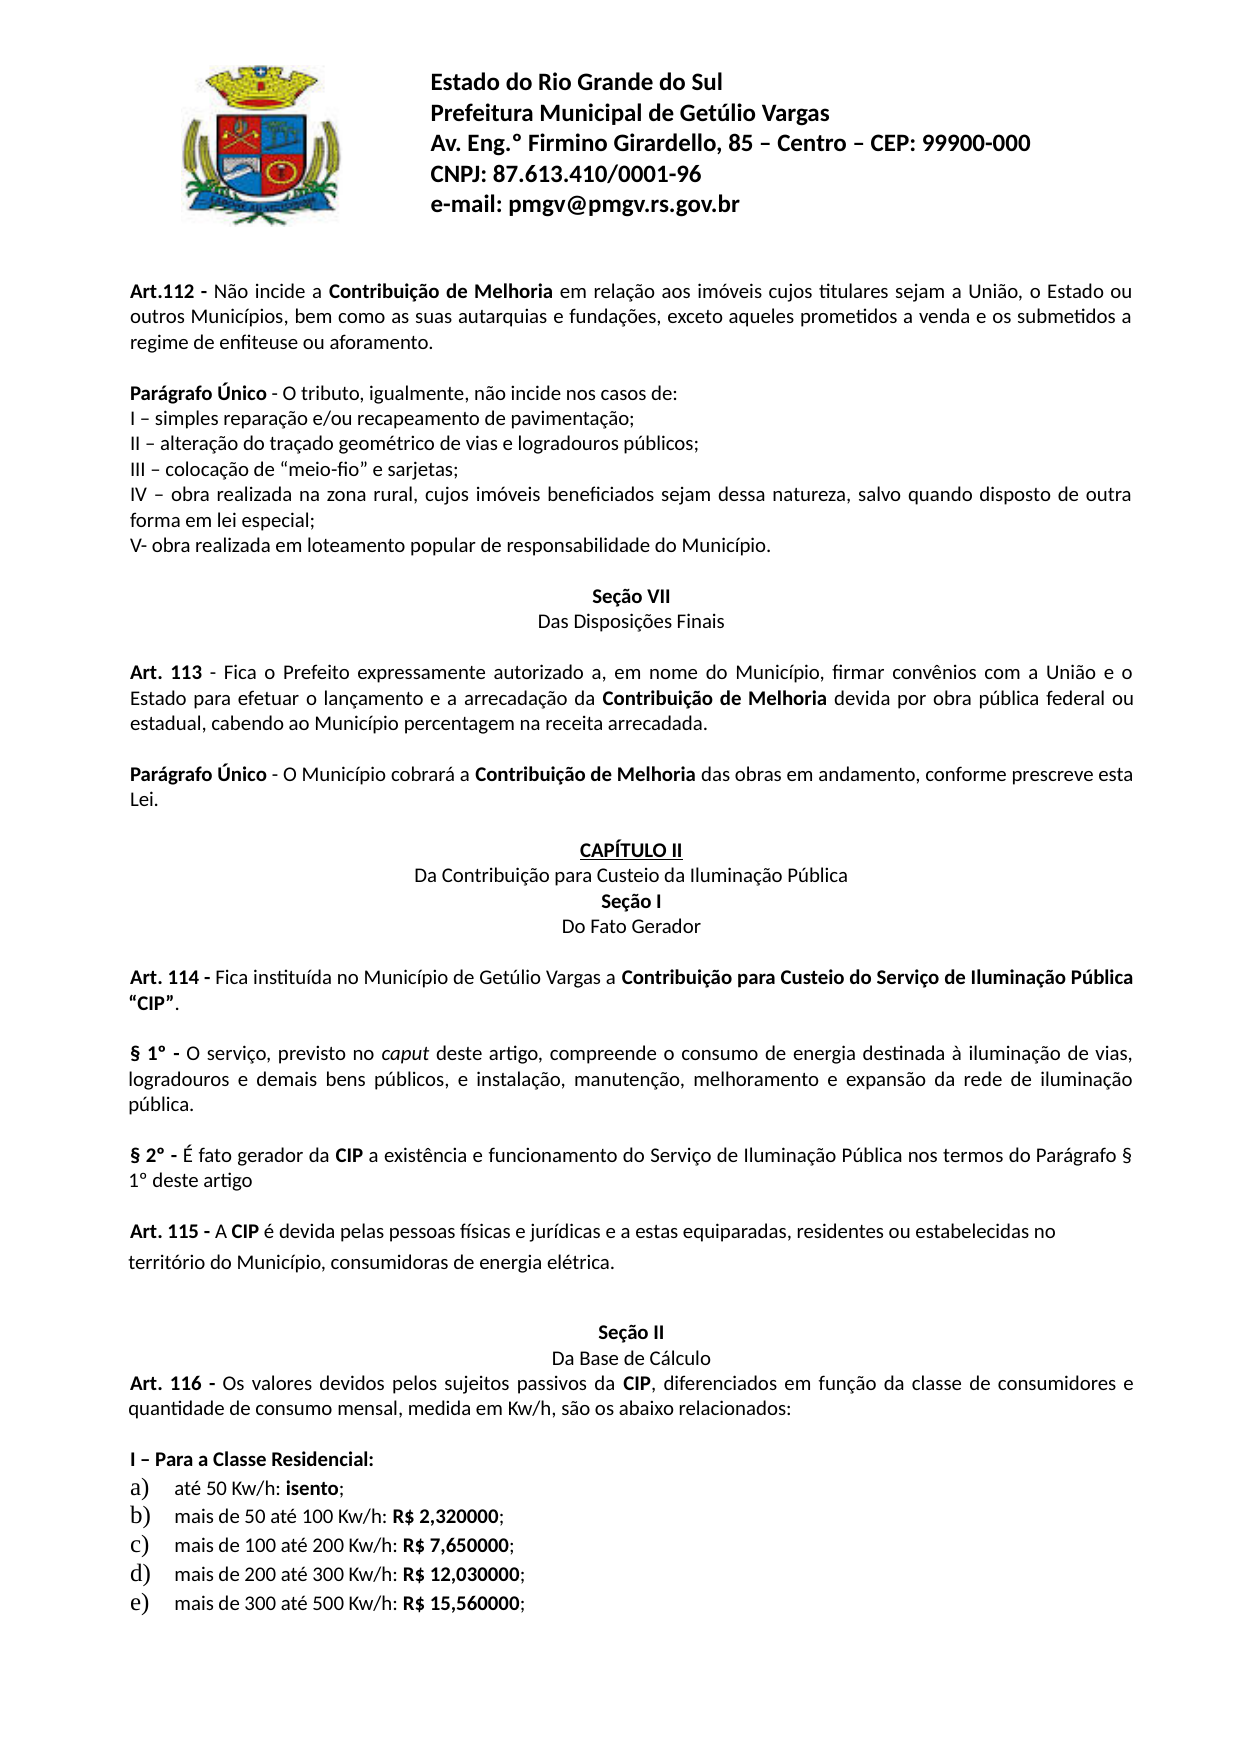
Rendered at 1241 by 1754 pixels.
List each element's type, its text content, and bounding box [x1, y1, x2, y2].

text Parágrafo Único - O Município cobrará a Contribuição de Melhoria das obras em andamento, conforme prescreve esta Lei. [130, 761, 1134, 812]
subtitle Das Disposições Finais [128, 608, 1134, 634]
list mais de 200 até 300 Kw/h: R$ 12,030000; [130, 1558, 1134, 1587]
text I – simples reparação e/ou recapeamento de pavimentação; [130, 405, 1134, 431]
list mais de 100 até 200 Kw/h: R$ 7,650000; [130, 1529, 1134, 1558]
text Art. 114 - Fica instituída no Município de Getúlio Vargas a Contribuição para Custeio do Serviço de Iluminação Pública “CIP”. [128, 964, 1134, 1015]
text Art. 113 - Fica o Prefeito expressamente autorizado a, em nome do Município, firmar convênios com a União e o Estado para efetuar o lançamento e a arrecadação da Contribuição de Melhoria devida por obra pública federal ou estadual, cabendo ao Município percentagem na receita arrecadada. [130, 659, 1134, 736]
subtitle Do Fato Gerador [128, 913, 1134, 939]
text § 2º - É fato gerador da CIP a existência e funcionamento do Serviço de Iluminação Pública nos termos do Parágrafo § 1º deste artigo [128, 1142, 1134, 1193]
text Art. 115 - A CIP é devida pelas pessoas físicas e jurídicas e a estas equiparadas, residentes ou estabelecidas no território do Município, consumidoras de energia elétrica. [128, 1218, 1134, 1274]
text IV – obra realizada na zona rural, cujos imóveis beneficiados sejam dessa natureza, salvo quando disposto de outra forma em lei especial; [130, 481, 1134, 532]
list mais de 50 até 100 Kw/h: R$ 2,320000; [130, 1501, 1134, 1529]
text I – Para a Classe Residencial: [130, 1446, 1134, 1472]
text CAPÍTULO II [128, 837, 1134, 863]
text § 1º - O serviço, previsto no caput deste artigo, compreende o consumo de energia destinada à iluminação de vias, logradouros e demais bens públicos, e instalação, manutenção, melhoramento e expansão da rede de iluminação pública. [128, 1041, 1134, 1117]
text Seção VII [128, 583, 1134, 608]
list até 50 Kw/h: isento; [130, 1472, 1134, 1501]
text Art.112 - Não incide a Contribuição de Melhoria em relação aos imóveis cujos titulares sejam a União, o Estado ou outros Municípios, bem como as suas autarquias e fundações, exceto aqueles prometidos a venda e os submetidos a regime de enfiteuse ou aforamento. [130, 278, 1134, 354]
subtitle Seção II [128, 1319, 1134, 1345]
text Art. 116 - Os valores devidos pelos sujeitos passivos da CIP, diferenciados em função da classe de consumidores e quantidade de consumo mensal, medida em Kw/h, são os abaixo relacionados: [128, 1370, 1134, 1421]
text V- obra realizada em loteamento popular de responsabilidade do Município. [130, 532, 1134, 558]
text Da Contribuição para Custeio da Iluminação Pública [128, 863, 1134, 888]
text II – alteração do traçado geométrico de vias e logradouros públicos; [130, 431, 1134, 456]
picture [181, 65, 343, 227]
text Seção I [128, 888, 1134, 913]
list mais de 300 até 500 Kw/h: R$ 15,560000; [130, 1587, 1134, 1616]
text III – colocação de “meio-fio” e sarjetas; [130, 456, 1134, 481]
text Parágrafo Único - O tributo, igualmente, não incide nos casos de: [130, 380, 1134, 405]
subtitle Da Base de Cálculo [128, 1345, 1134, 1370]
